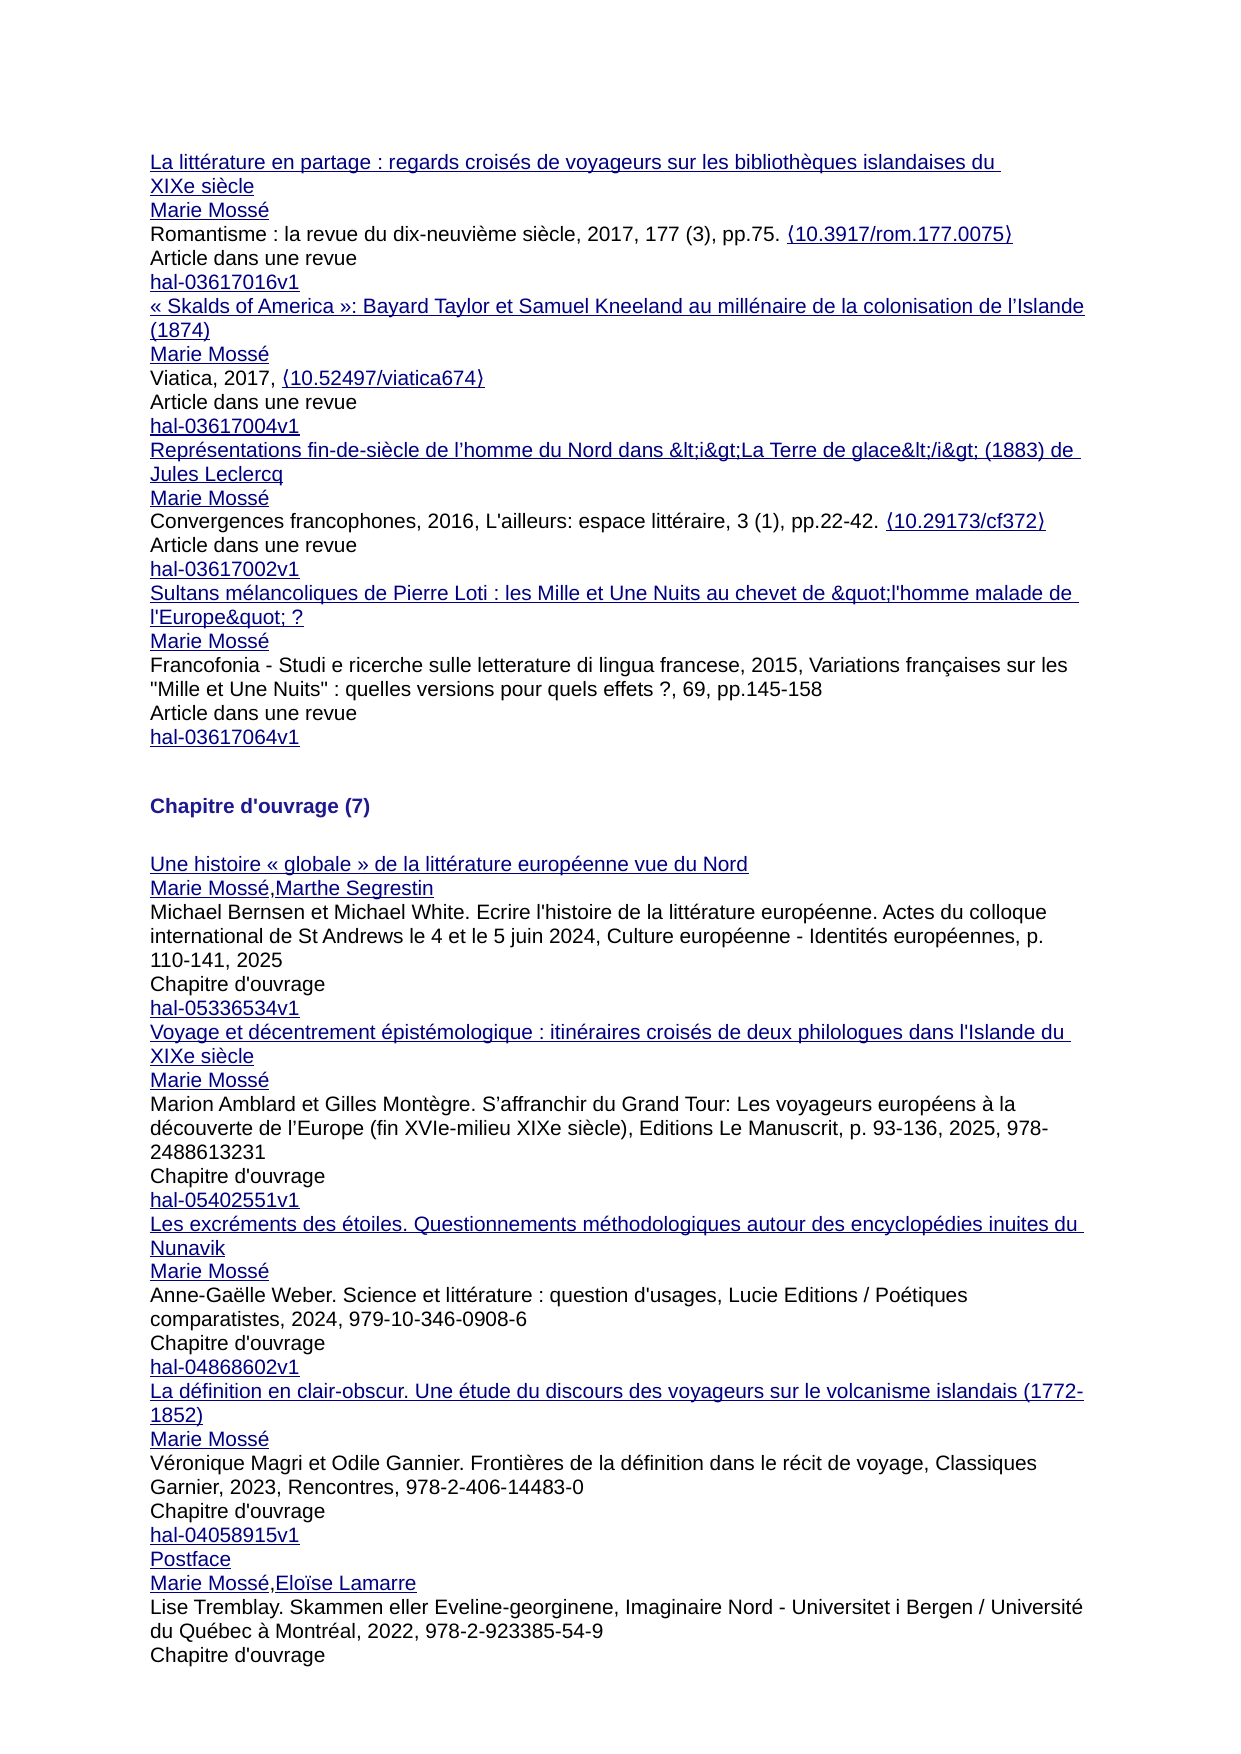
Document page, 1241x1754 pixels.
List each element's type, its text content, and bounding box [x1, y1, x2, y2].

subtitle Chapitre d'ouvrage (7) [150, 794, 1090, 818]
table_cell La littérature en partage : regards croisés de voyageurs sur les bibliothèques islandaises du XIXe siècle Marie Mossé Romantisme : la revue du dix-neuvième siècle, 2017, 177 (3), pp.75. ⟨10.3917/rom.177.0075⟩ Article dans une revue hal-03617016v1 [150, 150, 1090, 294]
table_cell « Skalds of America »: Bayard Taylor et Samuel Kneeland au millénaire de la colonisation de l’Islande (1874) Marie Mossé Viatica, 2017, ⟨10.52497/viatica674⟩ Article dans une revue hal-03617004v1 [150, 294, 1090, 437]
table_cell Représentations fin-de-siècle de l’homme du Nord dans &lt;i&gt;La Terre de glace&lt;/i&gt; (1883) de Jules Leclercq Marie Mossé Convergences francophones, 2016, L'ailleurs: espace littéraire, 3 (1), pp.22-42. ⟨10.29173/cf372⟩ Article dans une revue hal-03617002v1 [150, 438, 1090, 581]
table_cell Les excréments des étoiles. Questionnements méthodologiques autour des encyclopédies inuites du Nunavik Marie Mossé Anne-Gaëlle Weber. Science et littérature : question d'usages, Lucie Editions / Poétiques comparatistes, 2024, 979-10-346-0908-6 Chapitre d'ouvrage hal-04868602v1 [150, 1211, 1090, 1379]
table_cell La définition en clair-obscur. Une étude du discours des voyageurs sur le volcanisme islandais (1772-1852) Marie Mossé Véronique Magri et Odile Gannier. Frontières de la définition dans le récit de voyage, Classiques Garnier, 2023, Rencontres, 978-2-406-14483-0 Chapitre d'ouvrage hal-04058915v1 [150, 1379, 1090, 1547]
table_cell Postface Marie Mossé,Eloïse Lamarre Lise Tremblay. Skammen eller Eveline-georginene, Imaginaire Nord - Universitet i Bergen / Université du Québec à Montréal, 2022, 978-2-923385-54-9 Chapitre d'ouvrage [150, 1547, 1090, 1667]
table_cell Voyage et décentrement épistémologique : itinéraires croisés de deux philologues dans l'Islande du XIXe siècle Marie Mossé Marion Amblard et Gilles Montègre. S’affranchir du Grand Tour: Les voyageurs européens à la découverte de l’Europe (fin XVIe-milieu XIXe siècle), Editions Le Manuscrit, p. 93-136, 2025, 978-2488613231 Chapitre d'ouvrage hal-05402551v1 [150, 1020, 1090, 1211]
table_header Une histoire « globale » de la littérature européenne vue du Nord Marie Mossé,Marthe Segrestin Michael Bernsen et Michael White. Ecrire l'histoire de la littérature européenne. Actes du colloque international de St Andrews le 4 et le 5 juin 2024, Culture européenne - Identités européennes, p. 110-141, 2025 Chapitre d'ouvrage hal-05336534v1 [150, 852, 1090, 1020]
table_cell Sultans mélancoliques de Pierre Loti : les Mille et Une Nuits au chevet de &quot;l'homme malade de l'Europe&quot; ? Marie Mossé Francofonia - Studi e ricerche sulle letterature di lingua francese, 2015, Variations françaises sur les "Mille et Une Nuits" : quelles versions pour quels effets ?, 69, pp.145-158 Article dans une revue hal-03617064v1 [150, 581, 1090, 749]
